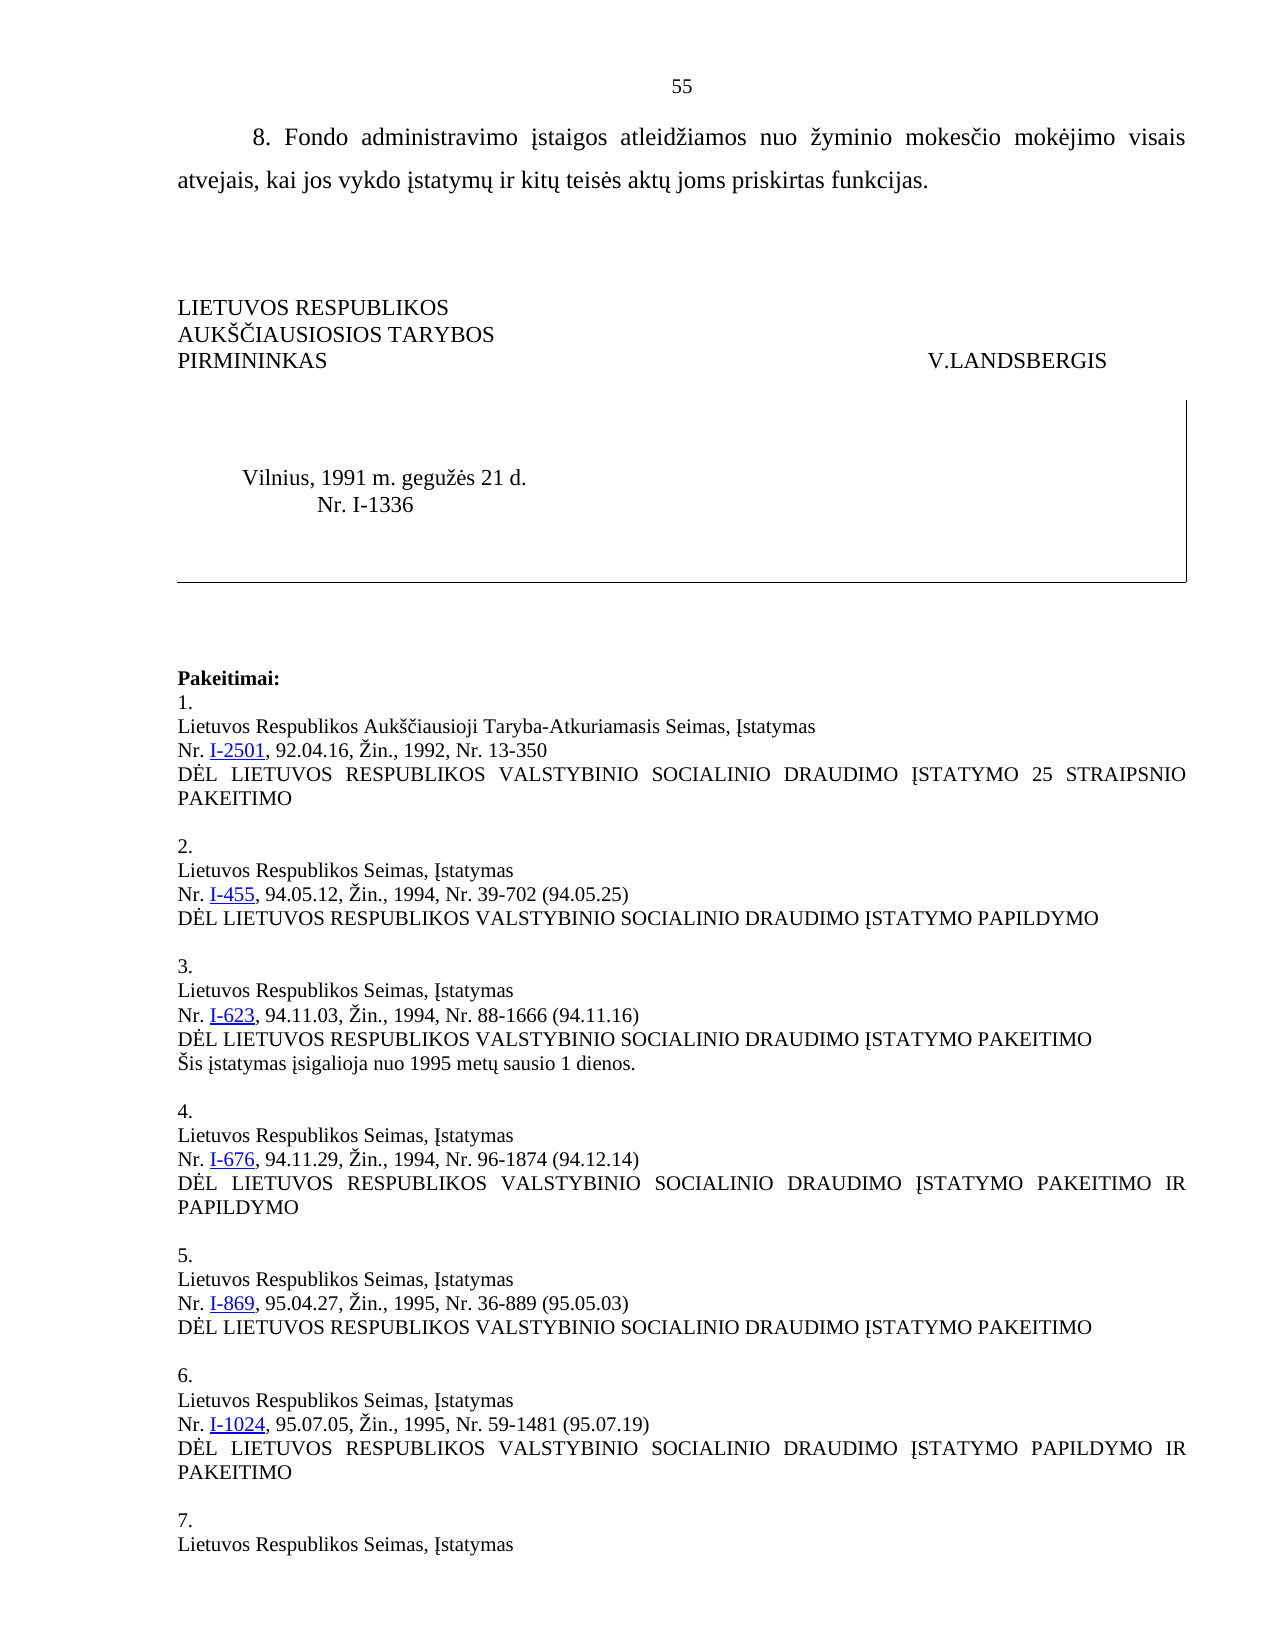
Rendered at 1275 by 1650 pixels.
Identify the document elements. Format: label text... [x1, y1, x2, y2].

text Lietuvos Respublikos Seimas, Įstatymas [177, 1532, 1187, 1556]
text Lietuvos Respublikos Seimas, Įstatymas [177, 1123, 1187, 1147]
text 7. [177, 1508, 1187, 1532]
text Lietuvos Respublikos Seimas, Įstatymas [177, 1267, 1187, 1291]
text 1. [177, 690, 1187, 714]
text DĖL LIETUVOS RESPUBLIKOS VALSTYBINIO SOCIALINIO DRAUDIMO ĮSTATYMO 25 STRAIPSNIO PAKEITIMO [177, 762, 1187, 810]
text Pakeitimai: [177, 666, 1187, 690]
text Vilnius, 1991 m. gegužės 21 d. [177, 400, 1186, 491]
text 4. [177, 1099, 1187, 1123]
text 6. [177, 1363, 1187, 1387]
subtitle Šis įstatymas įsigalioja nuo 1995 metų sausio 1 dienos. [177, 1051, 1187, 1075]
text Lietuvos Respublikos Aukščiausioji Taryba-Atkuriamasis Seimas, Įstatymas [177, 714, 1187, 738]
text 5. [177, 1243, 1187, 1267]
text PIRMININKAS V.LANDSBERGIS [177, 347, 1187, 373]
text Lietuvos Respublikos Seimas, Įstatymas [177, 978, 1187, 1002]
text Nr. I-676, 94.11.29, Žin., 1994, Nr. 96-1874 (94.12.14) [177, 1147, 1187, 1171]
text Nr. I-623, 94.11.03, Žin., 1994, Nr. 88-1666 (94.11.16) [177, 1002, 1187, 1027]
text DĖL LIETUVOS RESPUBLIKOS VALSTYBINIO SOCIALINIO DRAUDIMO ĮSTATYMO PAPILDYMO IR PAKEITIMO [177, 1436, 1187, 1484]
text Nr. I-455, 94.05.12, Žin., 1994, Nr. 39-702 (94.05.25) [177, 882, 1187, 906]
text Lietuvos Respublikos Seimas, Įstatymas [177, 858, 1187, 882]
subtitle DĖL LIETUVOS RESPUBLIKOS VALSTYBINIO SOCIALINIO DRAUDIMO ĮSTATYMO PAKEITIMO [177, 1027, 1187, 1051]
text 2. [177, 834, 1187, 858]
text Lietuvos Respublikos Seimas, Įstatymas [177, 1387, 1187, 1412]
text DĖL LIETUVOS RESPUBLIKOS VALSTYBINIO SOCIALINIO DRAUDIMO ĮSTATYMO PAKEITIMO IR PAPILDYMO [177, 1171, 1187, 1219]
text LIETUVOS RESPUBLIKOS [177, 294, 1187, 321]
text 8. Fondo administravimo įstaigos atleidžiamos nuo žyminio mokesčio mokėjimo visais atvejais, kai jos vykdo įstatymų ir kitų teisės aktų joms priskirtas funkcijas. [177, 122, 1186, 194]
text Nr. I-1336 [177, 491, 1186, 582]
subtitle DĖL LIETUVOS RESPUBLIKOS VALSTYBINIO SOCIALINIO DRAUDIMO ĮSTATYMO PAKEITIMO [177, 1315, 1187, 1339]
text Nr. I-1024, 95.07.05, Žin., 1995, Nr. 59-1481 (95.07.19) [177, 1412, 1187, 1436]
text Nr. I-869, 95.04.27, Žin., 1995, Nr. 36-889 (95.05.03) [177, 1291, 1187, 1315]
text 3. [177, 954, 1187, 978]
subtitle DĖL LIETUVOS RESPUBLIKOS VALSTYBINIO SOCIALINIO DRAUDIMO ĮSTATYMO PAPILDYMO [177, 906, 1187, 930]
text AUKŠČIAUSIOSIOS TARYBOS [177, 321, 1187, 347]
text Nr. I-2501, 92.04.16, Žin., 1992, Nr. 13-350 [177, 738, 1187, 762]
